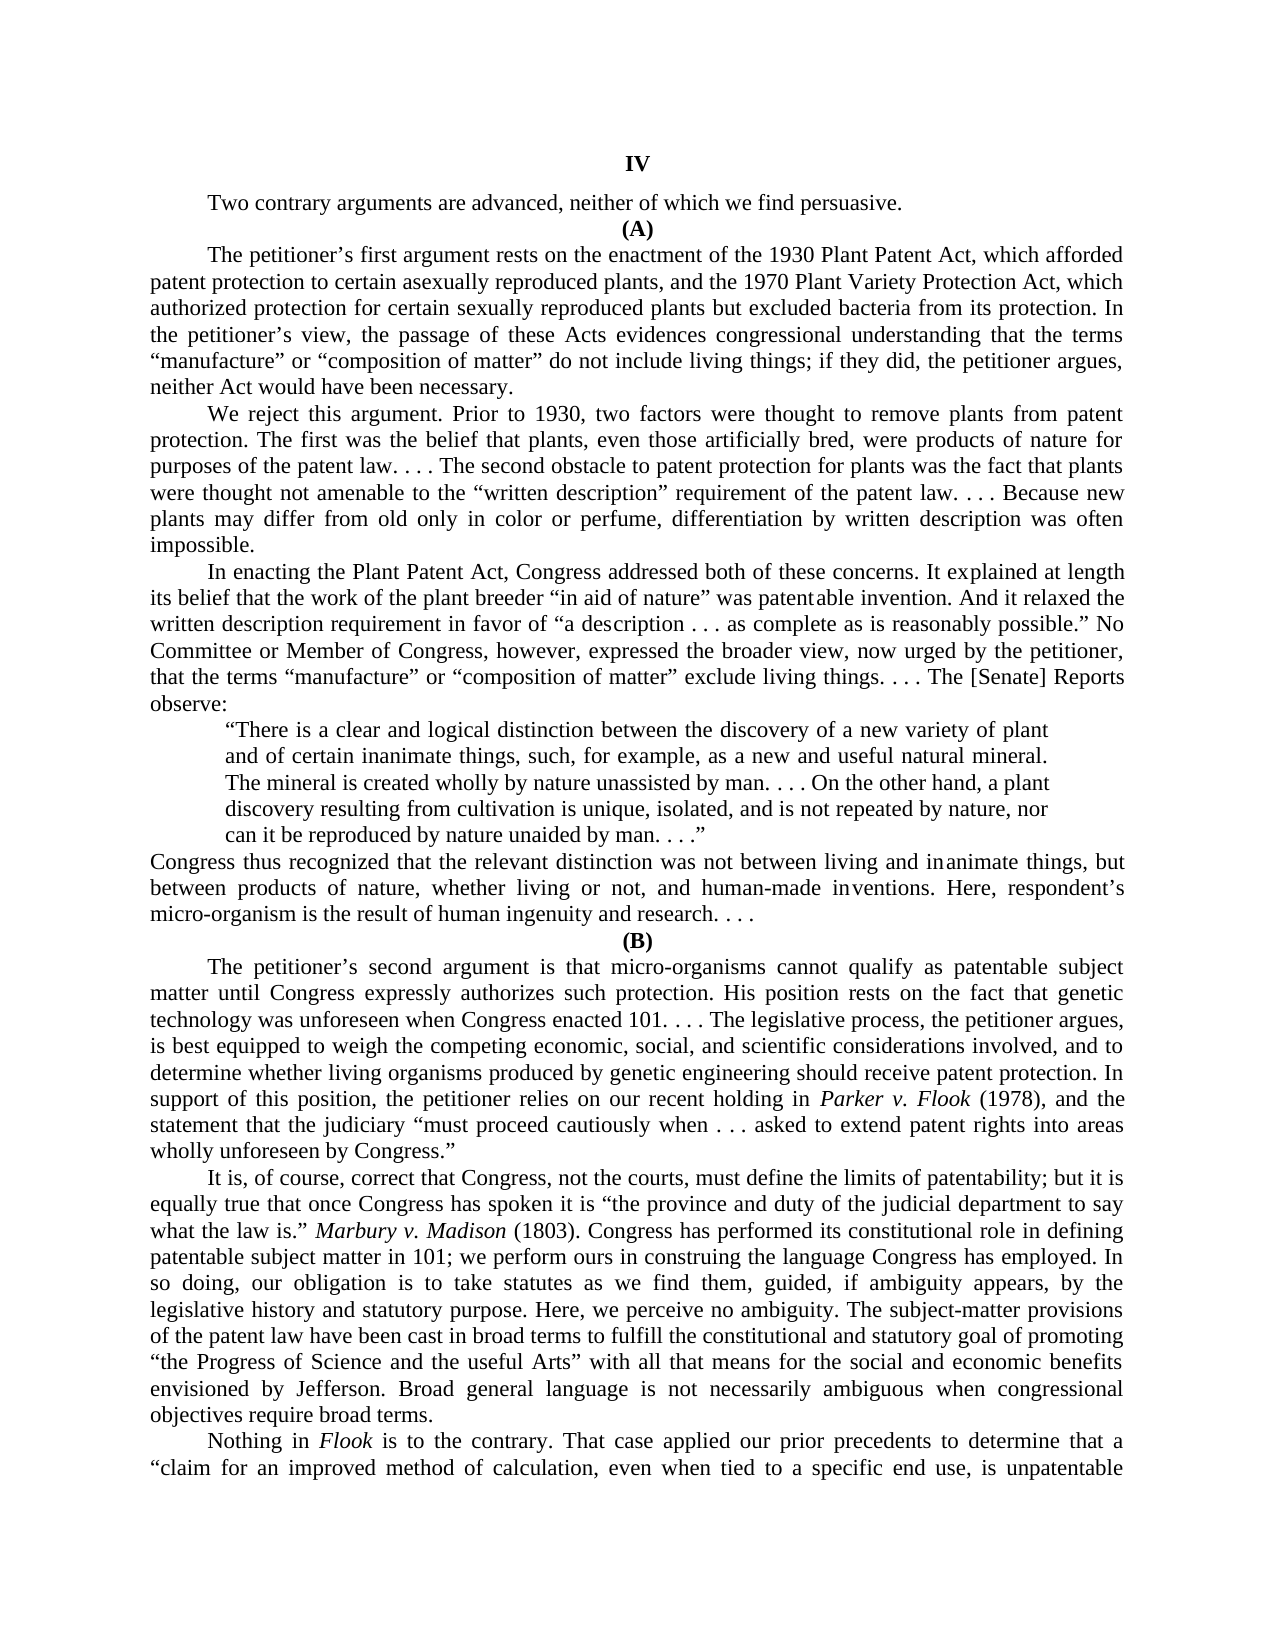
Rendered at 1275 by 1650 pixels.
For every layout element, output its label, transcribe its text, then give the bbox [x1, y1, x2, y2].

text The petitioner’s first argument rests on the enactment of the 1930 Plant Patent Act, which afforded patent protection to certain asexually reproduced plants, and the 1970 Plant Variety Protection Act, which authorized protection for certain sexually reproduced plants but excluded bacteria from its protection. In the petitioner’s view, the passage of these Acts evidences congressional understanding that the terms “manufacture” or “composition of matter” do not include living things; if they did, the petitioner argues, neither Act would have been necessary. [150, 242, 1125, 400]
text We reject this argument. Prior to 1930, two factors were thought to remove plants from patent protection. The first was the belief that plants, even those artificially bred, were products of nature for purposes of the patent law. . . . The second obstacle to patent protection for plants was the fact that plants were thought not amenable to the “written description” requirement of the patent law. . . . Because new plants may differ from old only in color or perfume, differentiation by written description was often impossible. [150, 400, 1125, 558]
text “There is a clear and logical distinction between the discovery of a new variety of plant and of certain inanimate things, such, for example, as a new and useful natural mineral. The mineral is created wholly by nature unassisted by man. . . . On the other hand, a plant discovery resulting from cultivation is unique, isolated, and is not repeated by nature, nor can it be reproduced by nature unaided by man. . . .” [225, 716, 1050, 848]
text In enacting the Plant Patent Act, Congress addressed both of these concerns. It ex­plained at length its belief that the work of the plant breeder “in aid of nature” was patent­able invention. And it relaxed the written description requirement in favor of “a des­crip­tion . . . as complete as is reasonably possible.” No Committee or Member of Congress, however, expressed the broader view, now urged by the petitioner, that the terms “manufacture” or “composition of matter” exclude living things. . . . The [Senate] Reports observe: [150, 558, 1125, 716]
text (B) [150, 927, 1125, 953]
text Nothing in Flook is to the contrary. That case applied our prior precedents to determine that a “claim for an improved method of calculation, even when tied to a specific end use, is unpatentable [150, 1427, 1125, 1480]
text The petitioner’s second argument is that micro-organisms cannot qualify as patentable subject matter until Congress expressly authorizes such protection. His position rests on the fact that genetic technology was unforeseen when Congress enacted 101. . . . The legislative process, the petitioner argues, is best equipped to weigh the competing economic, social, and scientific considerations involved, and to determine whether living organisms produced by genetic engineering should receive patent protection. In support of this position, the petitioner relies on our recent holding in Parker v. Flook (1978), and the statement that the judiciary “must proceed cautiously when . . . asked to extend patent rights into areas wholly unforeseen by Congress.” [150, 953, 1125, 1164]
text IV [150, 150, 1125, 176]
text Congress thus recognized that the relevant distinction was not between living and in­an­i­mate things, but between products of nature, whether living or not, and human-made in­ven­tions. Here, respondent’s micro-organism is the result of human ingenuity and research. . . . [150, 848, 1125, 927]
text It is, of course, correct that Congress, not the courts, must define the limits of patentability; but it is equally true that once Congress has spoken it is “the province and duty of the judicial department to say what the law is.” Marbury v. Madison (1803). Congress has performed its constitutional role in defining patentable subject matter in 101; we perform ours in construing the language Congress has employed. In so doing, our obligation is to take statutes as we find them, guided, if ambiguity appears, by the legislative history and statutory purpose. Here, we perceive no ambiguity. The subject-matter provisions of the patent law have been cast in broad terms to fulfill the constitutional and statutory goal of promoting “the Progress of Science and the useful Arts” with all that means for the social and economic benefits envisioned by Jefferson. Broad general language is not necessarily ambiguous when congressional objectives require broad terms. [150, 1164, 1125, 1427]
text Two contrary arguments are advanced, neither of which we find persuasive. [150, 189, 1125, 215]
text (A) [150, 215, 1125, 242]
